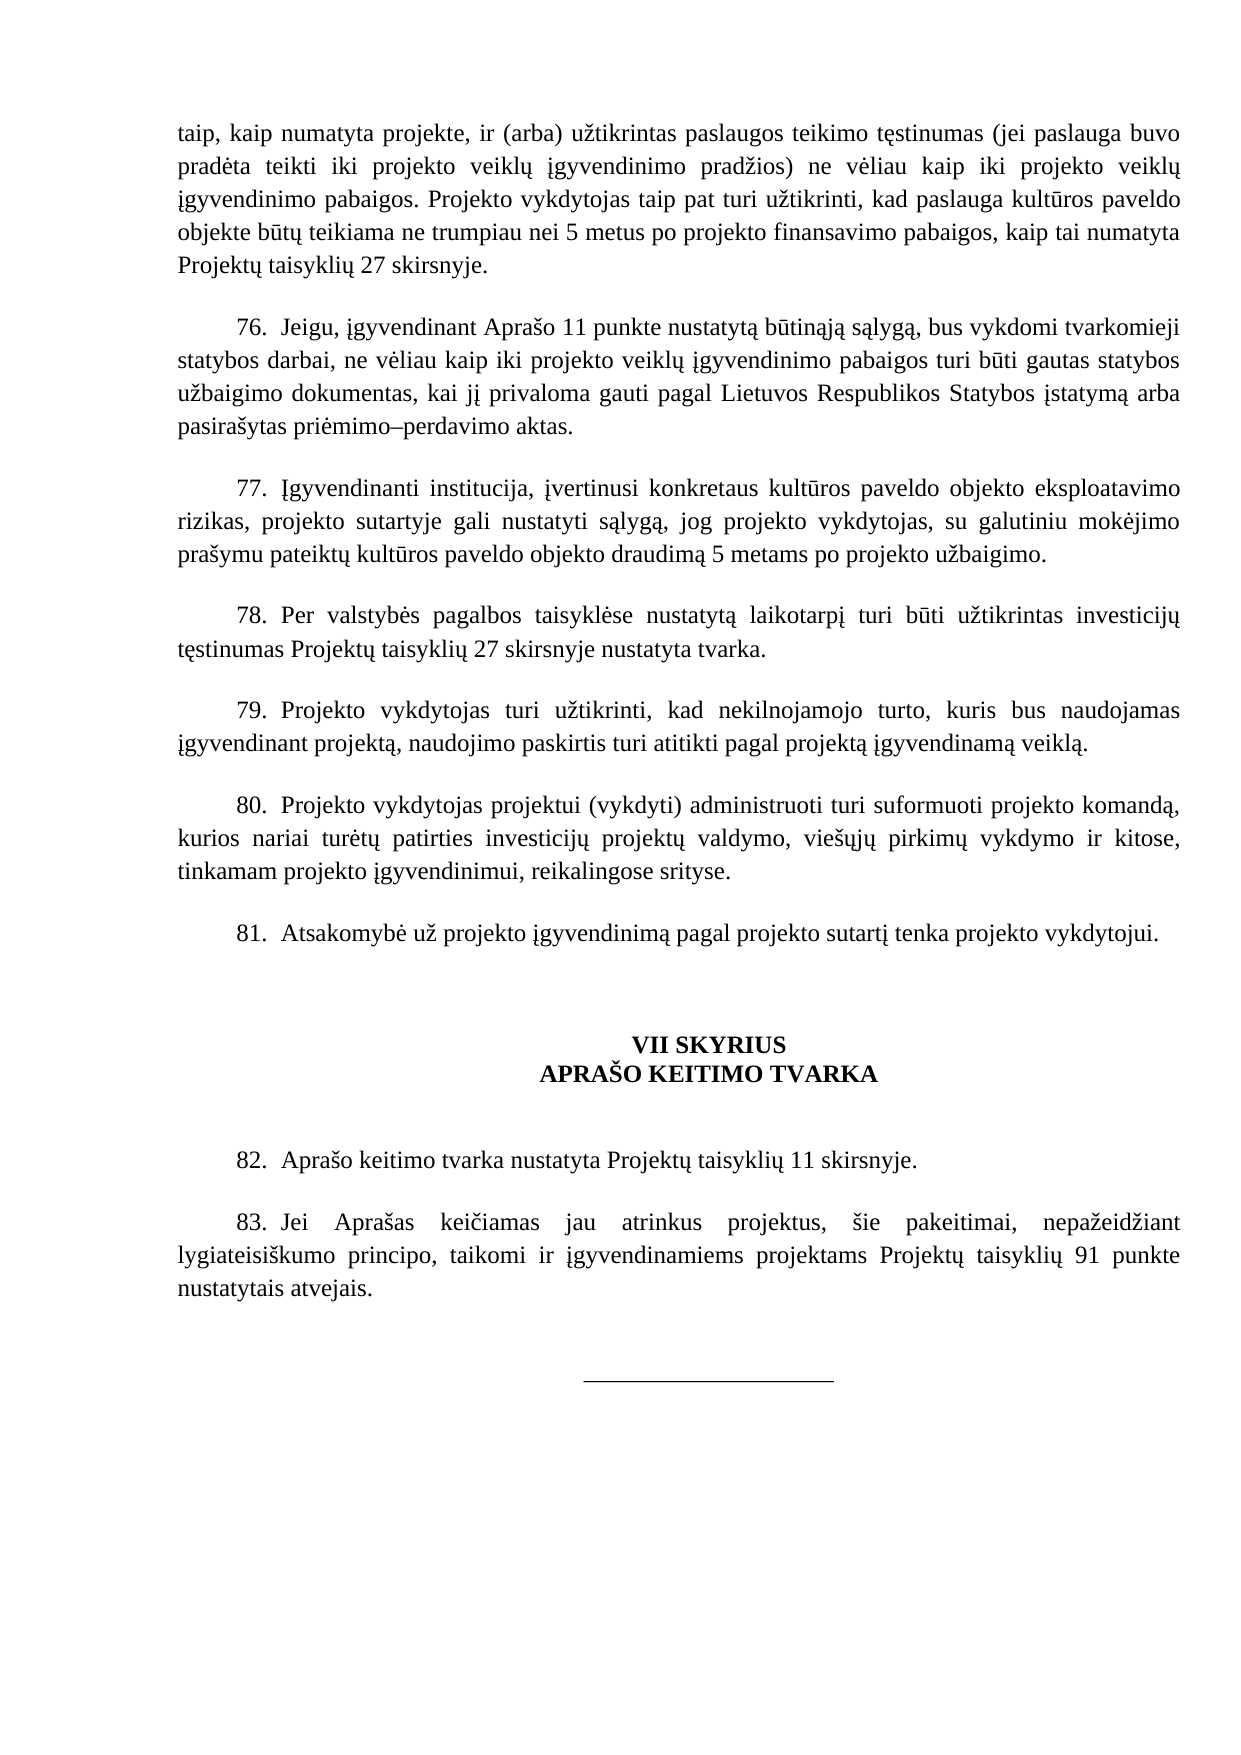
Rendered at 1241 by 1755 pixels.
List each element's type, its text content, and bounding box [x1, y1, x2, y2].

text 81. Atsakomybė už projekto įgyvendinimą pagal projekto sutartį tenka projekto vykdytojui. [177, 918, 1181, 947]
text 80. Projekto vykdytojas projektui (vykdyti) administruoti turi suformuoti projekto komandą, kurios nariai turėtų patirties investicijų projektų valdymo, viešųjų pirkimų vykdymo ir kitose, tinkamam projekto įgyvendinimui, reikalingose srityse. [177, 790, 1181, 885]
text APRAŠO KEITIMO TVARKA [177, 1059, 1181, 1088]
text 83. Jei Aprašas keičiamas jau atrinkus projektus, šie pakeitimai, nepažeidžiant lygiateisiškumo principo, taikomi ir įgyvendinamiems projektams Projektų taisyklių 91 punkte nustatytais atvejais. [177, 1207, 1181, 1302]
text 79. Projekto vykdytojas turi užtikrinti, kad nekilnojamojo turto, kuris bus naudojamas įgyvendinant projektą, naudojimo paskirtis turi atitikti pagal projektą įgyvendinamą veiklą. [177, 695, 1181, 757]
text 77. Įgyvendinanti institucija, įvertinusi konkretaus kultūros paveldo objekto eksploatavimo rizikas, projekto sutartyje gali nustatyti sąlygą, jog projekto vykdytojas, su galutiniu mokėjimo prašymu pateiktų kultūros paveldo objekto draudimą 5 metams po projekto užbaigimo. [177, 473, 1181, 568]
text 76. Jeigu, įgyvendinant Aprašo 11 punkte nustatytą būtinąją sąlygą, bus vykdomi tvarkomieji statybos darbai, ne vėliau kaip iki projekto veiklų įgyvendinimo pabaigos turi būti gautas statybos užbaigimo dokumentas, kai jį privaloma gauti pagal Lietuvos Respublikos Statybos įstatymą arba pasirašytas priėmimo–perdavimo aktas. [177, 312, 1181, 440]
text taip, kaip numatyta projekte, ir (arba) užtikrintas paslaugos teikimo tęstinumas (jei paslauga buvo pradėta teikti iki projekto veiklų įgyvendinimo pradžios) ne vėliau kaip iki projekto veiklų įgyvendinimo pabaigos. Projekto vykdytojas taip pat turi užtikrinti, kad paslauga kultūros paveldo objekte būtų teikiama ne trumpiau nei 5 metus po projekto finansavimo pabaigos, kaip tai numatyta Projektų taisyklių 27 skirsnyje. [177, 118, 1181, 279]
text 78. Per valstybės pagalbos taisyklėse nustatytą laikotarpį turi būti užtikrintas investicijų tęstinumas Projektų taisyklių 27 skirsnyje nustatyta tvarka. [177, 601, 1181, 662]
text VII SKYRIUS [177, 1030, 1181, 1059]
text 82. Aprašo keitimo tvarka nustatyta Projektų taisyklių 11 skirsnyje. [177, 1145, 1181, 1174]
text ____________________ [177, 1356, 1181, 1385]
